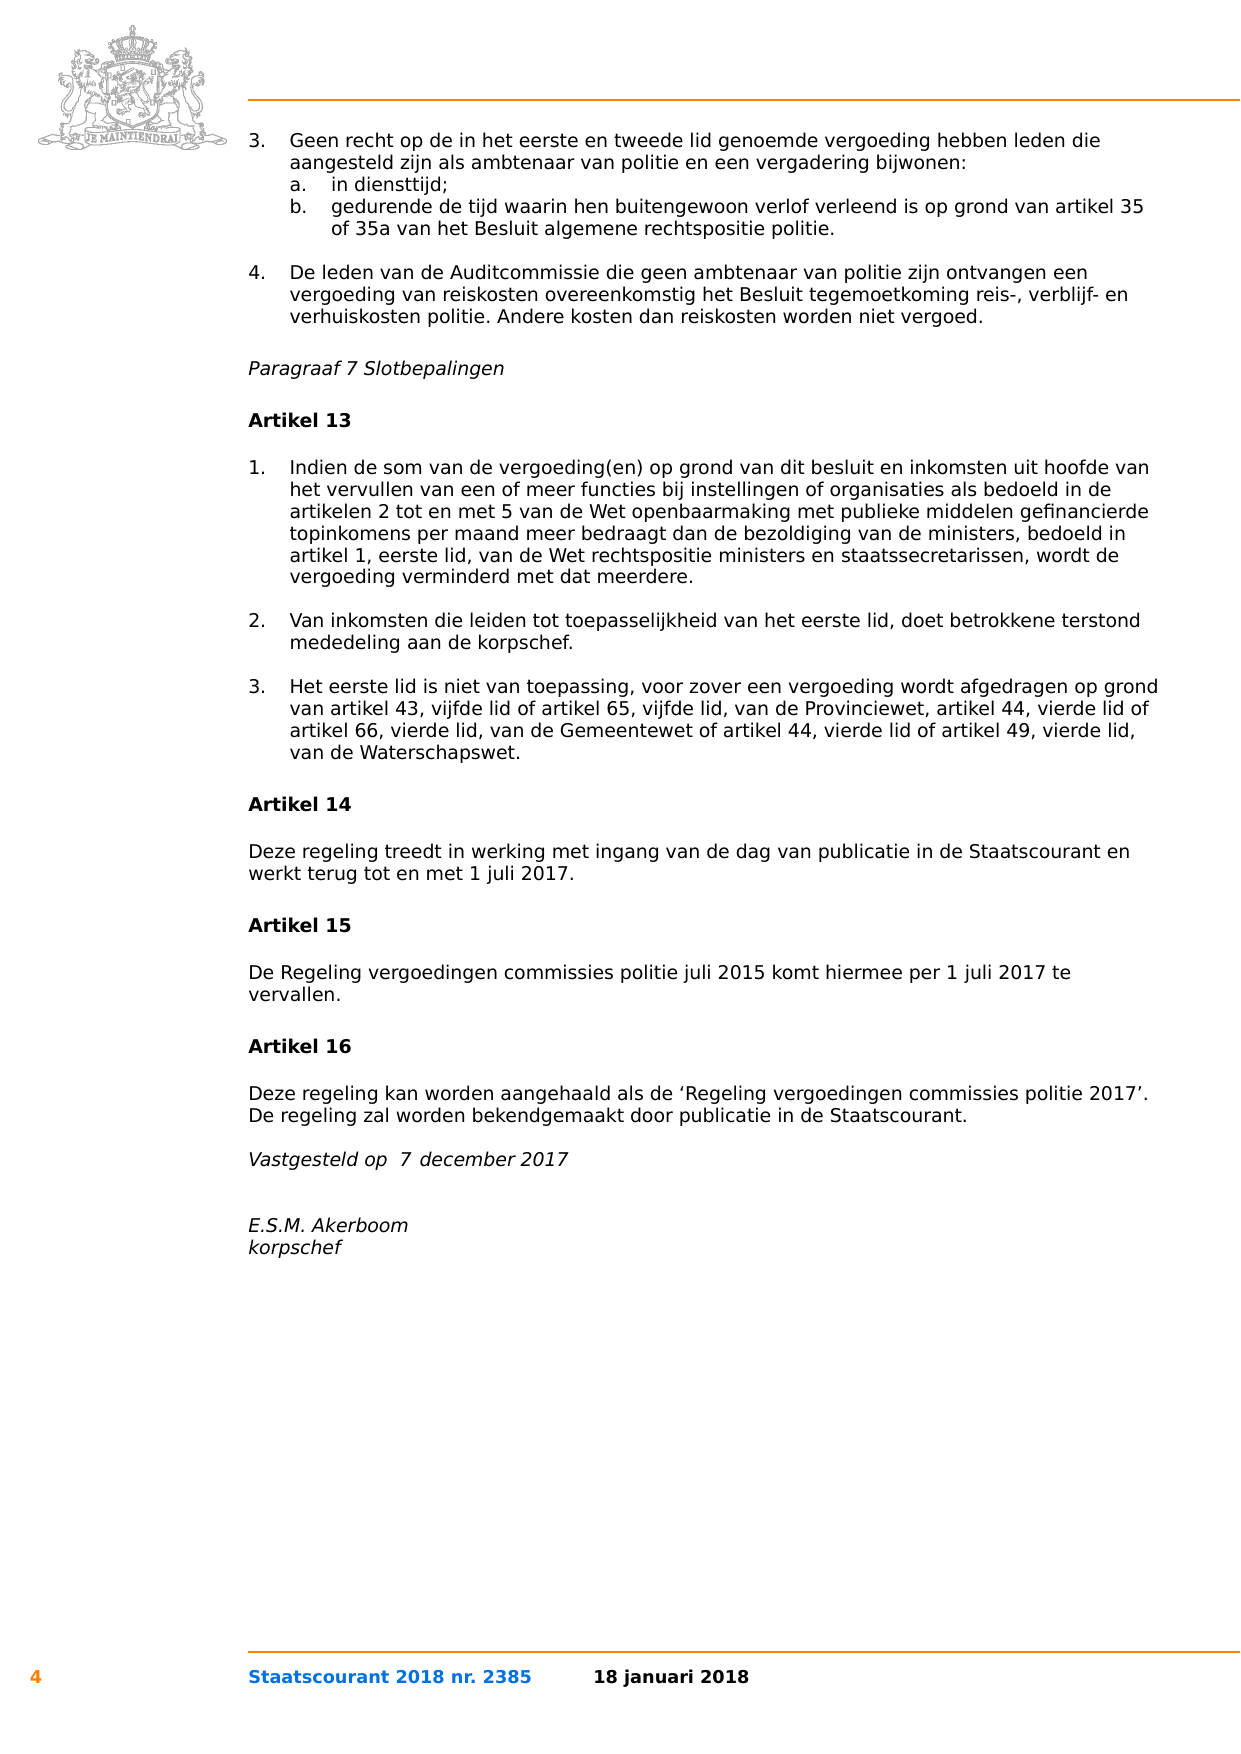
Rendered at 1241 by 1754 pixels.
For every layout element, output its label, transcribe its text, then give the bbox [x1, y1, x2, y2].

text De Regeling vergoedingen commissies politie juli 2015 komt hiermee per 1 juli 2017 te vervallen. [248, 962, 1163, 1006]
text Deze regeling treedt in werking met ingang van de dag van publicatie in de Staatscourant en werkt terug tot en met 1 juli 2017. [248, 841, 1163, 885]
subtitle Artikel 13 [248, 409, 1163, 432]
text 1. Indien de som van de vergoeding(en) op grond van dit besluit en inkomsten uit hoofde van het vervullen van een of meer functies bij instellingen of organisaties als bedoeld in de artikelen 2 tot en met 5 van de Wet openbaarmaking met publieke middelen gefinancierde topinkomens per maand meer bedraagt dan de bezoldiging van de ministers, bedoeld in artikel 1, eerste lid, van de Wet rechtspositie ministers en staatssecretarissen, wordt de vergoeding verminderd met dat meerdere. [248, 457, 1163, 588]
text Deze regeling kan worden aangehaald als de ‘Regeling vergoedingen commissies politie 2017’. De regeling zal worden bekendgemaakt door publicatie in de Staatscourant. [248, 1083, 1163, 1127]
subtitle Artikel 15 [248, 915, 1163, 937]
subtitle Artikel 14 [248, 794, 1163, 816]
picture [38, 25, 227, 150]
text 2. Van inkomsten die leiden tot toepasselijkheid van het eerste lid, doet betrokkene terstond mededeling aan de korpschef. [248, 610, 1163, 654]
text E.S.M. Akerboom korpschef [248, 1193, 1163, 1258]
text 3. Geen recht op de in het eerste en tweede lid genoemde vergoeding hebben leden die aangesteld zijn als ambtenaar van politie en een vergadering bijwonen: [248, 130, 1163, 174]
subtitle Artikel 16 [248, 1036, 1163, 1058]
text 3. Het eerste lid is niet van toepassing, voor zover een vergoeding wordt afgedragen op grond van artikel 43, vijfde lid of artikel 65, vijfde lid, van de Provinciewet, artikel 44, vierde lid of artikel 66, vierde lid, van de Gemeentewet of artikel 44, vierde lid of artikel 49, vierde lid, van de Waterschapswet. [248, 676, 1163, 764]
text b. gedurende de tijd waarin hen buitengewoon verlof verleend is op grond van artikel 35 of 35a van het Besluit algemene rechtspositie politie. [289, 196, 1163, 240]
text a. in diensttijd; [289, 174, 1163, 196]
text Vastgesteld op 7 december 2017 [248, 1149, 1163, 1171]
text 4. De leden van de Auditcommissie die geen ambtenaar van politie zijn ontvangen een vergoeding van reiskosten overeenkomstig het Besluit tegemoetkoming reis-, verblijf- en verhuiskosten politie. Andere kosten dan reiskosten worden niet vergoed. [248, 262, 1163, 328]
subtitle Paragraaf 7 Slotbepalingen [248, 358, 1163, 379]
